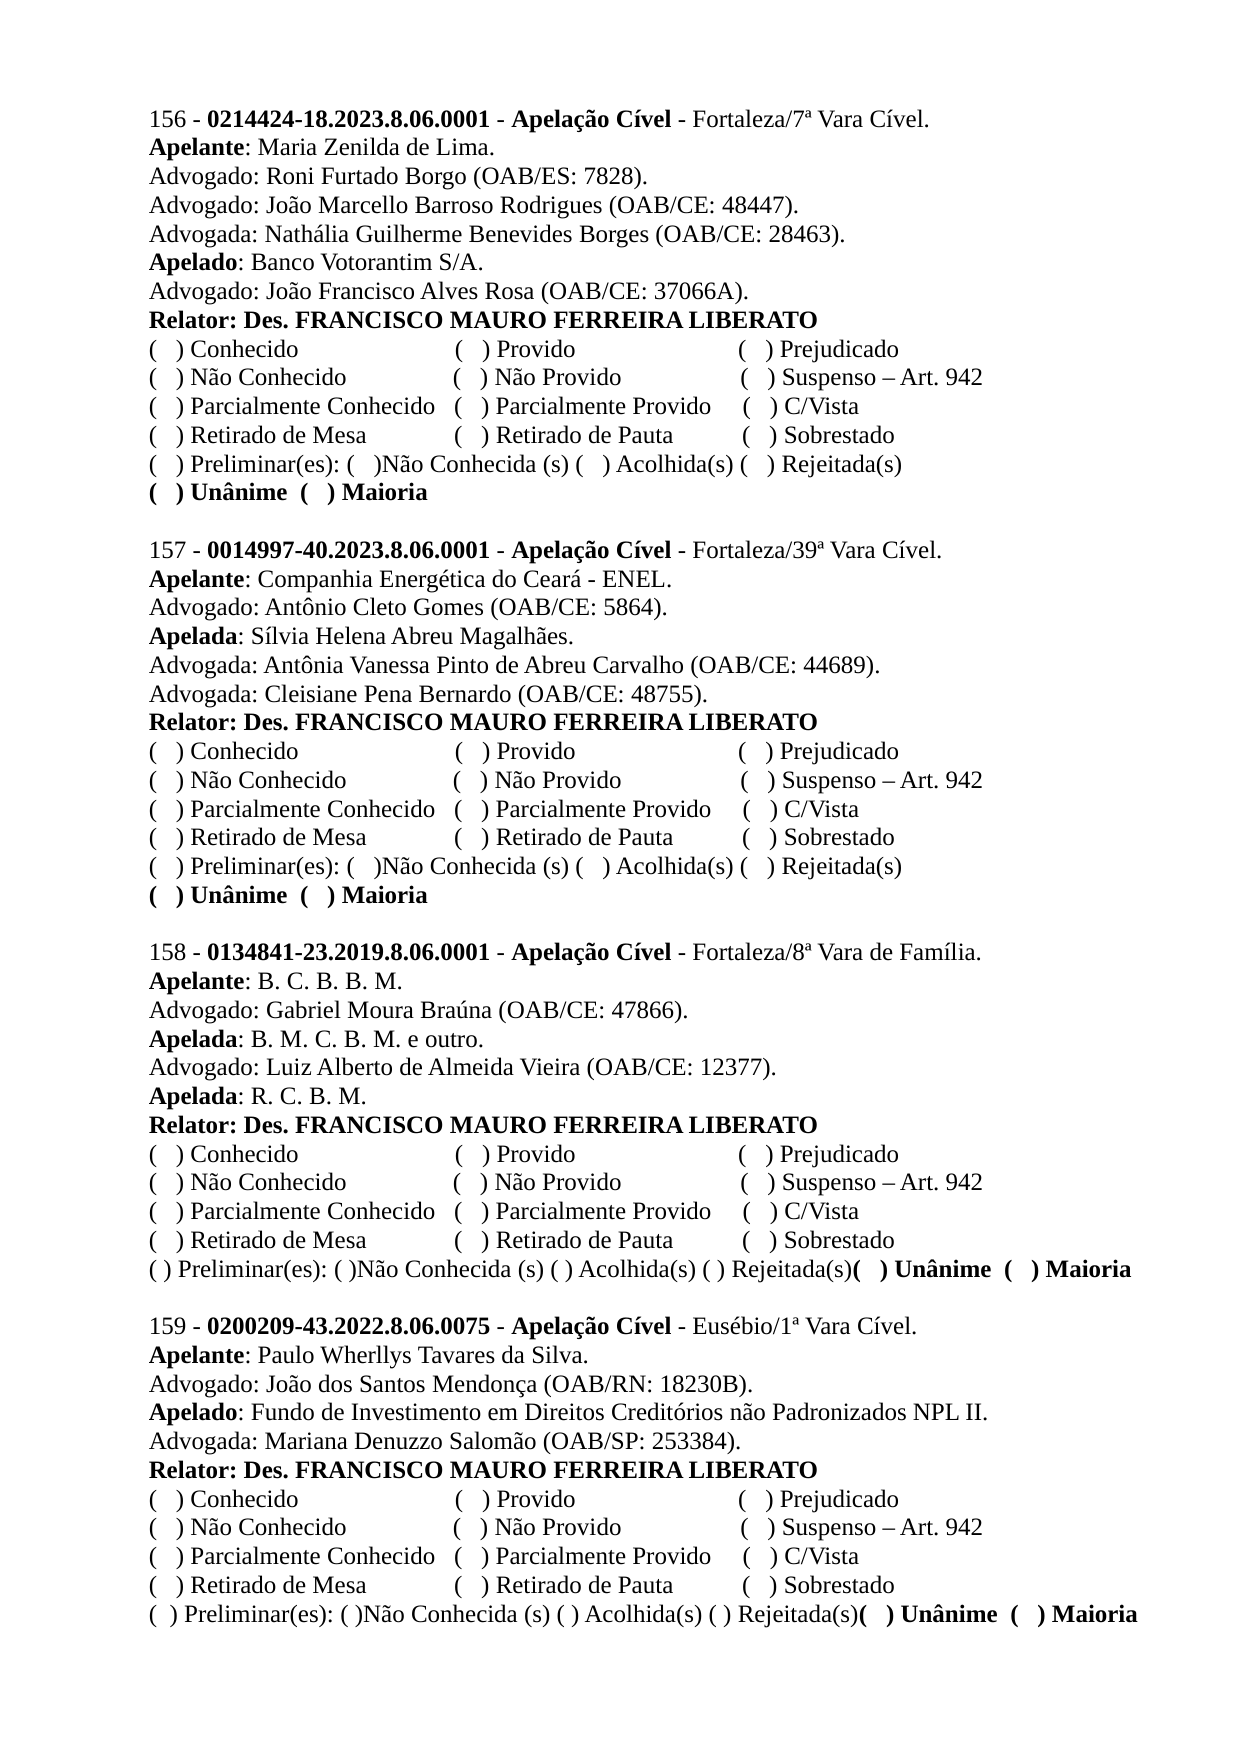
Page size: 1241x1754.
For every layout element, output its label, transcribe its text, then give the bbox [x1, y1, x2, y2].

text ( ) Retirado de Mesa ( ) Retirado de Pauta ( ) Sobrestado [148, 1570, 1158, 1599]
text ( ) Retirado de Mesa ( ) Retirado de Pauta ( ) Sobrestado [148, 420, 1158, 449]
text ( ) Parcialmente Conhecido ( ) Parcialmente Provido ( ) C/Vista [148, 1541, 1158, 1570]
text ( ) Unânime ( ) Maioria [148, 477, 1158, 506]
text Relator: Des. FRANCISCO MAURO FERREIRA LIBERATO [148, 1110, 1140, 1139]
text ( ) Não Conhecido ( ) Não Provido ( ) Suspenso – Art. 942 [148, 1167, 1158, 1196]
text 158 - 0134841-23.2019.8.06.0001 - Apelação Cível - Fortaleza/8ª Vara de Família. [148, 937, 1140, 966]
text Advogado: Roni Furtado Borgo (OAB/ES: 7828). [148, 161, 1140, 190]
text Apelada: B. M. C. B. M. e outro. [148, 1024, 1140, 1052]
text 159 - 0200209-43.2022.8.06.0075 - Apelação Cível - Eusébio/1ª Vara Cível. [148, 1311, 1140, 1340]
text ( ) Retirado de Mesa ( ) Retirado de Pauta ( ) Sobrestado [148, 1225, 1158, 1254]
text Apelada: R. C. B. M. [148, 1081, 1140, 1110]
text Advogada: Antônia Vanessa Pinto de Abreu Carvalho (OAB/CE: 44689). [148, 650, 1140, 679]
text Advogado: João Francisco Alves Rosa (OAB/CE: 37066A). [148, 276, 1140, 305]
text ( ) Preliminar(es): ( )Não Conhecida (s) ( ) Acolhida(s) ( ) Rejeitada(s) [148, 851, 1158, 880]
text Apelante: Companhia Energética do Ceará - ENEL. [148, 564, 1140, 592]
text Advogado: João dos Santos Mendonça (OAB/RN: 18230B). [148, 1369, 1140, 1397]
text ( ) Não Conhecido ( ) Não Provido ( ) Suspenso – Art. 942 [148, 1512, 1158, 1541]
text ( ) Não Conhecido ( ) Não Provido ( ) Suspenso – Art. 942 [148, 765, 1158, 794]
text ( ) Conhecido ( ) Provido ( ) Prejudicado [148, 1484, 1141, 1512]
text ( ) Conhecido ( ) Provido ( ) Prejudicado [148, 1139, 1141, 1167]
text ( ) Não Conhecido ( ) Não Provido ( ) Suspenso – Art. 942 [148, 362, 1158, 391]
text ( ) Conhecido ( ) Provido ( ) Prejudicado [148, 736, 1141, 765]
text ( ) Parcialmente Conhecido ( ) Parcialmente Provido ( ) C/Vista [148, 1196, 1158, 1225]
text Apelado: Fundo de Investimento em Direitos Creditórios não Padronizados NPL II. [148, 1397, 1140, 1426]
text Advogado: Luiz Alberto de Almeida Vieira (OAB/CE: 12377). [148, 1052, 1140, 1081]
text ( ) Unânime ( ) Maioria [148, 880, 1158, 909]
text Apelante: B. C. B. B. M. [148, 966, 1140, 995]
text Relator: Des. FRANCISCO MAURO FERREIRA LIBERATO [148, 707, 1140, 736]
text Advogada: Mariana Denuzzo Salomão (OAB/SP: 253384). [148, 1426, 1140, 1455]
text 157 - 0014997-40.2023.8.06.0001 - Apelação Cível - Fortaleza/39ª Vara Cível. [148, 535, 1140, 564]
text Apelante: Paulo Wherllys Tavares da Silva. [148, 1340, 1140, 1369]
text Advogada: Nathália Guilherme Benevides Borges (OAB/CE: 28463). [148, 219, 1140, 247]
text Advogado: Gabriel Moura Braúna (OAB/CE: 47866). [148, 995, 1140, 1024]
text Apelado: Banco Votorantim S/A. [148, 247, 1140, 276]
text Apelante: Maria Zenilda de Lima. [148, 132, 1140, 161]
text Relator: Des. FRANCISCO MAURO FERREIRA LIBERATO [148, 1455, 1140, 1484]
text ( ) Parcialmente Conhecido ( ) Parcialmente Provido ( ) C/Vista [148, 794, 1158, 822]
text Advogada: Cleisiane Pena Bernardo (OAB/CE: 48755). [148, 679, 1140, 707]
text 156 - 0214424-18.2023.8.06.0001 - Apelação Cível - Fortaleza/7ª Vara Cível. [148, 104, 1140, 132]
text ( ) Preliminar(es): ( )Não Conhecida (s) ( ) Acolhida(s) ( ) Rejeitada(s)( ) Unânime ( ) Maioria [148, 1254, 1158, 1282]
text ( ) Retirado de Mesa ( ) Retirado de Pauta ( ) Sobrestado [148, 822, 1158, 851]
text ( ) Conhecido ( ) Provido ( ) Prejudicado [148, 334, 1141, 362]
text Advogado: João Marcello Barroso Rodrigues (OAB/CE: 48447). [148, 190, 1140, 219]
text ( ) Preliminar(es): ( )Não Conhecida (s) ( ) Acolhida(s) ( ) Rejeitada(s)( ) Unânime ( ) Maioria [148, 1599, 1158, 1627]
text Advogado: Antônio Cleto Gomes (OAB/CE: 5864). [148, 592, 1140, 621]
text ( ) Preliminar(es): ( )Não Conhecida (s) ( ) Acolhida(s) ( ) Rejeitada(s) [148, 449, 1158, 477]
text Apelada: Sílvia Helena Abreu Magalhães. [148, 621, 1140, 650]
text ( ) Parcialmente Conhecido ( ) Parcialmente Provido ( ) C/Vista [148, 391, 1158, 420]
text Relator: Des. FRANCISCO MAURO FERREIRA LIBERATO [148, 305, 1140, 334]
